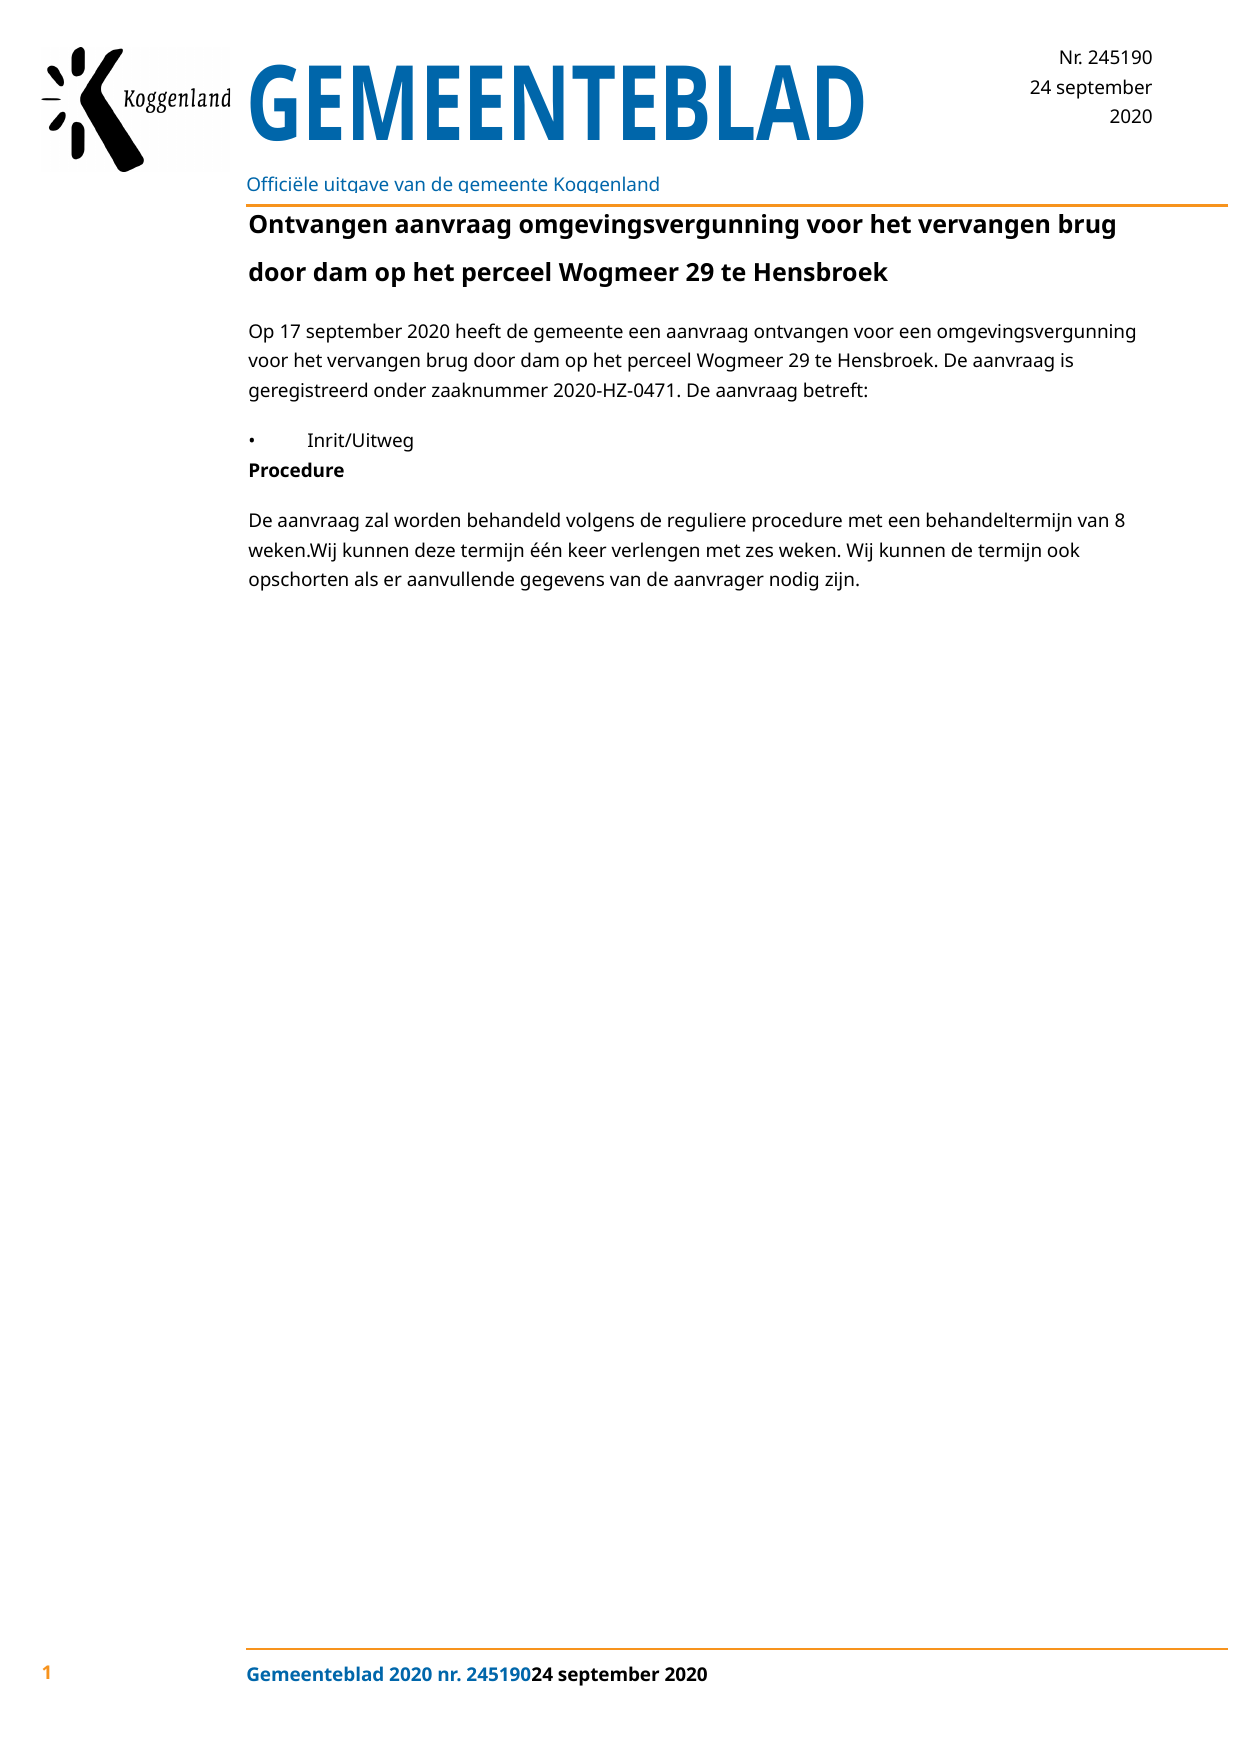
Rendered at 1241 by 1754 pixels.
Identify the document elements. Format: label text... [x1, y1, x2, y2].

text Procedure [248, 457, 1152, 483]
list Inrit/Uitweg [248, 427, 1152, 453]
text De aanvraag zal worden behandeld volgens de reguliere procedure met een behandeltermijn van 8 weken.Wij kunnen deze termijn één keer verlengen met zes weken. Wij kunnen de termijn ook opschorten als er aanvullende gegevens van de aanvrager nodig zijn. [248, 507, 1152, 592]
text Op 17 september 2020 heeft de gemeente een aanvraag ontvangen voor een omgevingsvergunning voor het vervangen brug door dam op het perceel Wogmeer 29 te Hensbroek. De aanvraag is geregistreerd onder zaaknummer 2020-HZ-0471. De aanvraag betreft: [248, 318, 1152, 403]
picture [41, 47, 231, 172]
text Ontvangen aanvraag omgevingsvergunning voor het vervangen brug door dam op het perceel Wogmeer 29 te Hensbroek [248, 207, 1152, 288]
